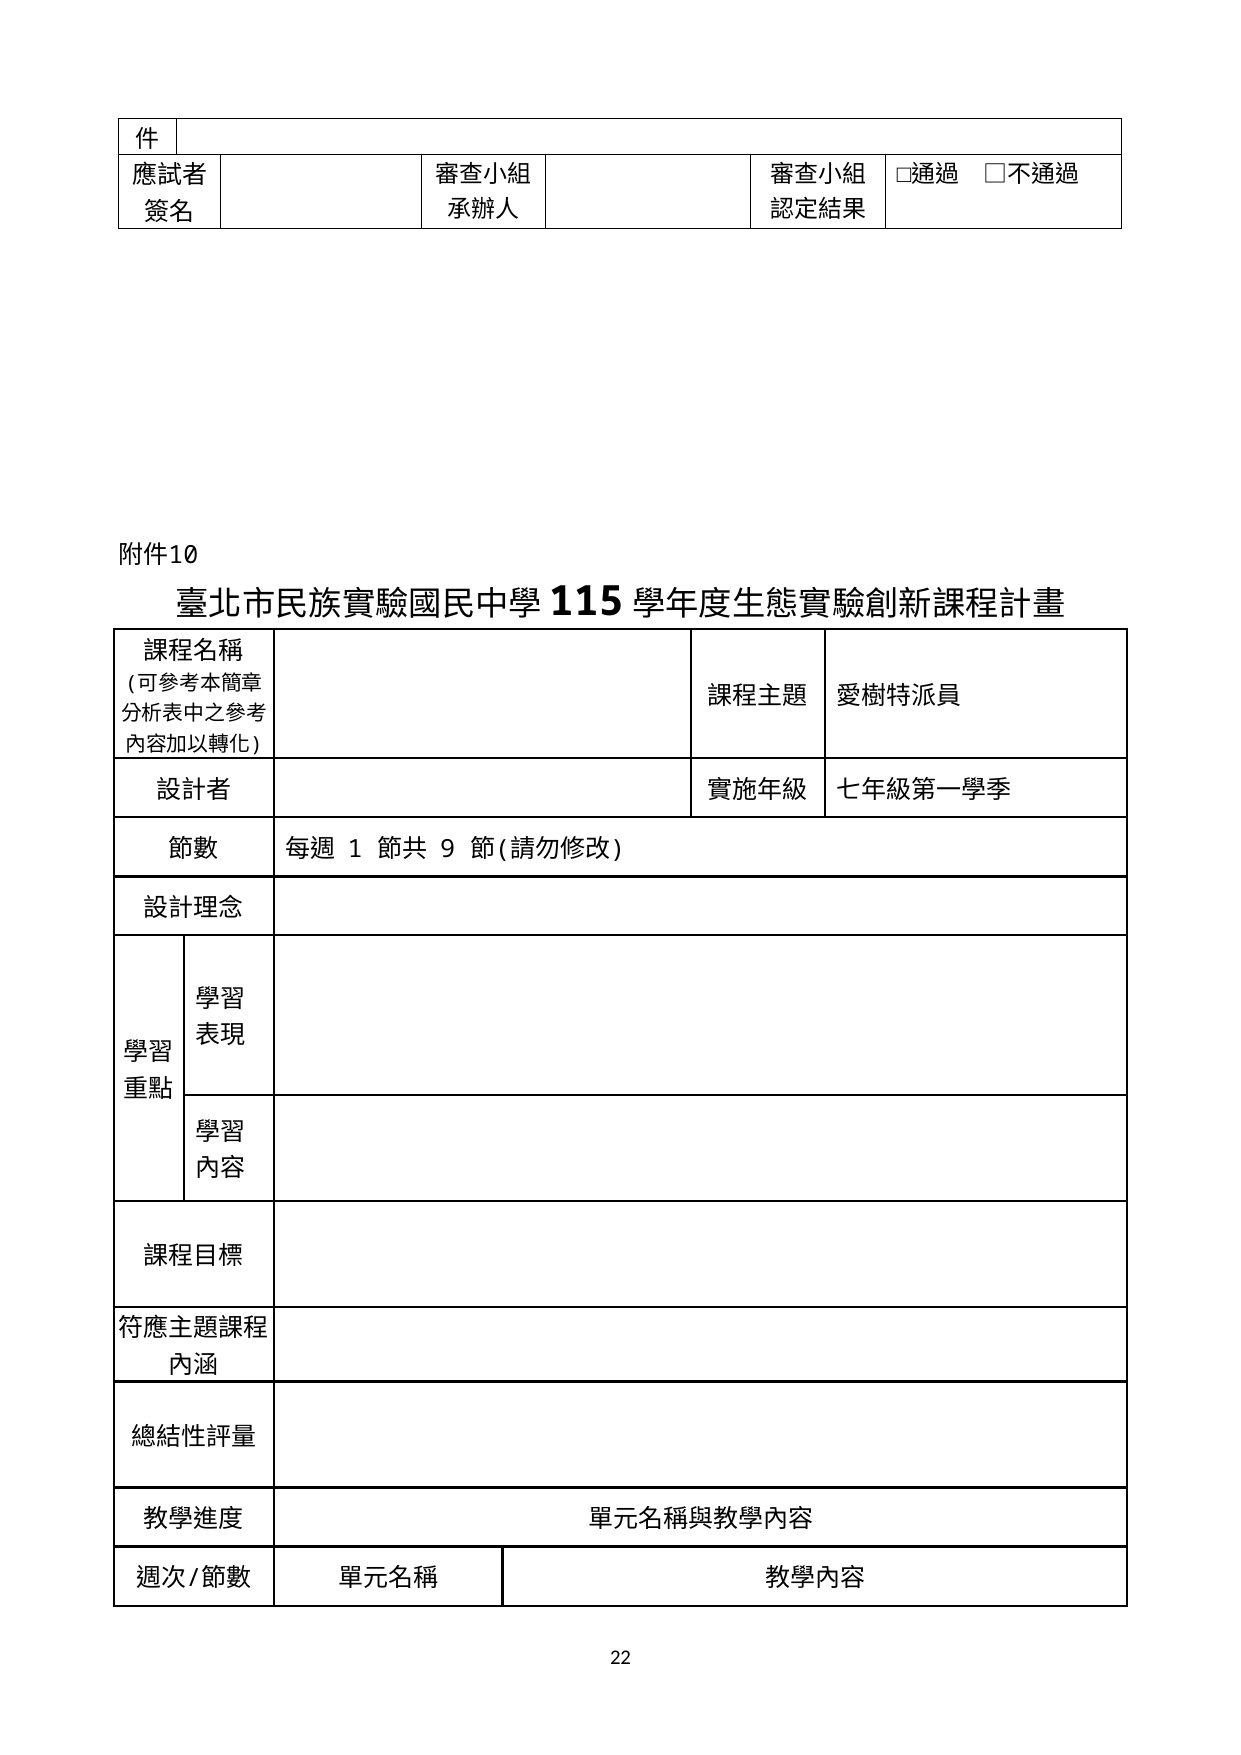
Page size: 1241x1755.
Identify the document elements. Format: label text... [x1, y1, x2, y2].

table_cell [275, 1202, 1126, 1306]
table_header 課程主題 [692, 630, 824, 757]
table_cell 學習 表現 [185, 936, 273, 1094]
table_cell 學習 內容 [185, 1096, 273, 1200]
table_cell [275, 936, 1126, 1094]
table_cell [546, 155, 750, 227]
table_cell 教學進度 [115, 1489, 273, 1545]
table_cell 符應主題課程內涵 [115, 1308, 273, 1380]
table_cell [275, 1308, 1126, 1380]
table_cell [275, 1383, 1126, 1486]
table_cell 設計理念 [115, 878, 273, 934]
table_cell [177, 119, 1121, 154]
table_cell [275, 759, 690, 816]
table_cell 週次/節數 [115, 1548, 273, 1604]
table_cell 設計者 [115, 759, 273, 816]
table_header 愛樹特派員 [826, 630, 1126, 757]
table_cell 單元名稱與教學內容 [275, 1489, 1126, 1545]
table_cell 審查小組承辦人 [422, 155, 545, 227]
text 臺北市民族實驗國民中學115學年度生態實驗創新課程計畫 [118, 571, 1122, 628]
table_cell 件 [119, 119, 176, 154]
table_cell 節數 [115, 818, 273, 875]
table_cell 單元名稱 [275, 1548, 501, 1604]
table_cell [221, 155, 421, 227]
table_cell 七年級第一學季 [826, 759, 1126, 816]
table_cell 課程目標 [115, 1202, 273, 1306]
table_cell 總結性評量 [115, 1383, 273, 1486]
table_cell [275, 1096, 1126, 1200]
table_cell 審查小組認定結果 [751, 155, 885, 227]
table_cell 教學內容 [504, 1548, 1126, 1604]
text 附件10 [118, 535, 1122, 571]
table_header 課程名稱 (可參考本簡章分析表中之參考內容加以轉化) [115, 630, 273, 757]
table_cell [275, 878, 1126, 934]
table_cell □通過 □不通過 [886, 155, 1121, 227]
table_header [275, 630, 690, 757]
table_cell 應試者簽名 [119, 155, 220, 227]
table_cell 學習重點 [115, 936, 183, 1200]
table_cell 實施年級 [692, 759, 824, 816]
table_cell 每週 1 節共 9 節(請勿修改) [275, 818, 1126, 875]
